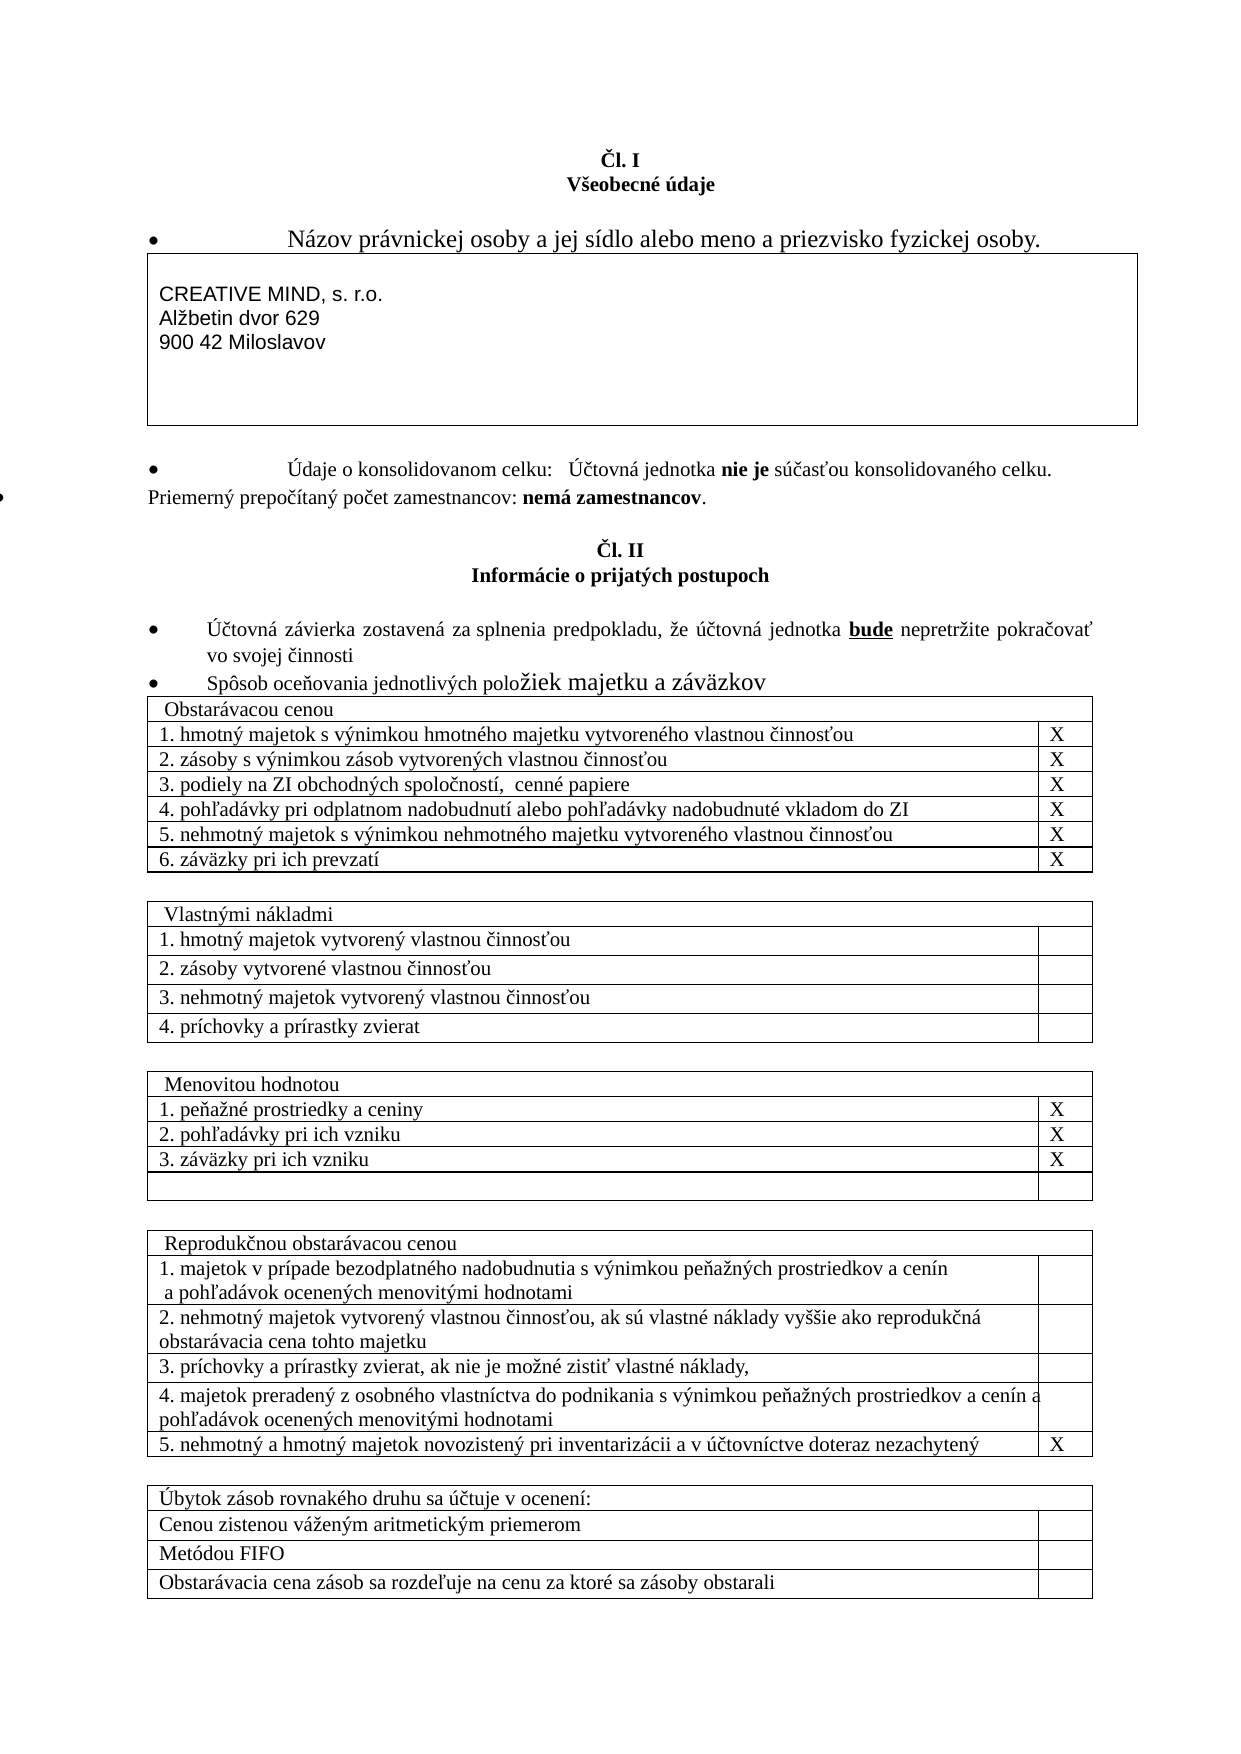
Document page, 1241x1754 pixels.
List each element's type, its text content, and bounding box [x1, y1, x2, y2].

table_cell 2. nehmotný majetok vytvorený vlastnou činnosťou, ak sú vlastné náklady vyššie ako reprodukčná obstarávacia cena tohto majetku [148, 1305, 1038, 1353]
table_cell 1. hmotný majetok vytvorený vlastnou činnosťou [148, 927, 1038, 955]
table_cell [1039, 985, 1092, 1013]
table_cell X [1039, 848, 1092, 871]
table_cell [148, 1173, 1038, 1200]
table_cell X [1039, 797, 1092, 821]
text Všeobecné údaje [148, 172, 1093, 196]
table_cell [1039, 1014, 1092, 1042]
table_cell 4. majetok preradený z osobného vlastníctva do podnikania s výnimkou peňažných prostriedkov a cenín a pohľadávok ocenených menovitými hodnotami [148, 1383, 1038, 1431]
table_cell [1039, 1570, 1092, 1598]
table_cell 3. nehmotný majetok vytvorený vlastnou činnosťou [148, 985, 1038, 1013]
table_cell 6. záväzky pri ich prevzatí [148, 848, 1038, 871]
table_cell 3. podiely na ZI obchodných spoločností, cenné papiere [148, 772, 1038, 796]
table_cell Metódou FIFO [148, 1541, 1038, 1568]
table_cell 2. zásoby vytvorené vlastnou činnosťou [148, 956, 1038, 984]
table_header Menovitou hodnotou [148, 1072, 1092, 1096]
table_cell 1. peňažné prostriedky a ceniny [148, 1097, 1038, 1121]
table_cell 3. záväzky pri ich vzniku [148, 1147, 1038, 1171]
table_cell [1039, 927, 1092, 955]
table_cell [1039, 1541, 1092, 1568]
text Čl. I [148, 148, 1093, 172]
table_header Obstarávacou cenou [148, 697, 1092, 721]
table_cell 5. nehmotný a hmotný majetok novozistený pri inventarizácii a v účtovníctve doteraz nezachytený [148, 1432, 1038, 1456]
table_header CREATIVE MIND, s. r.o. Alžbetin dvor 629 900 42 Miloslavov [148, 254, 1137, 425]
table_cell [1039, 1511, 1092, 1539]
table_cell [1039, 1305, 1092, 1353]
table_cell 2. pohľadávky pri ich vzniku [148, 1122, 1038, 1146]
table_cell 1. hmotný majetok s výnimkou hmotného majetku vytvoreného vlastnou činnosťou [148, 722, 1038, 746]
table_header Vlastnými nákladmi [148, 902, 1092, 926]
table_cell X [1039, 772, 1092, 796]
table_cell X [1039, 1122, 1092, 1146]
table_cell Cenou zistenou váženým aritmetickým priemerom [148, 1511, 1038, 1539]
table_cell X [1039, 1147, 1092, 1171]
table_cell Obstarávacia cena zásob sa rozdeľuje na cenu za ktoré sa zásoby obstarali [148, 1570, 1038, 1598]
table_cell X [1039, 722, 1092, 746]
table_cell [1039, 1383, 1092, 1431]
table_cell X [1039, 822, 1092, 846]
list Spôsob oceňovania jednotlivých položiek majetku a záväzkov [148, 667, 1093, 696]
table_cell 5. nehmotný majetok s výnimkou nehmotného majetku vytvoreného vlastnou činnosťou [148, 822, 1038, 846]
table_cell 1. majetok v prípade bezodplatného nadobudnutia s výnimkou peňažných prostriedkov a cenín a pohľadávok ocenených menovitými hodnotami [148, 1256, 1038, 1304]
table_cell [1039, 1173, 1092, 1200]
table_cell [1039, 1354, 1092, 1382]
table_cell 3. príchovky a prírastky zvierat, ak nie je možné zistiť vlastné náklady, [148, 1354, 1038, 1382]
list Účtovná závierka zostavená za splnenia predpokladu, že účtovná jednotka bude nepretržite pokračovať vo svojej činnosti [148, 614, 1093, 667]
text Čl. II [148, 538, 1093, 562]
table_cell [1039, 1256, 1092, 1304]
table_cell 2. zásoby s výnimkou zásob vytvorených vlastnou činnosťou [148, 747, 1038, 771]
table_header Úbytok zásob rovnakého druhu sa účtuje v ocenení: [148, 1486, 1092, 1510]
text Informácie o prijatých postupoch [148, 562, 1093, 587]
table_cell X [1039, 1432, 1092, 1456]
table_cell [1039, 956, 1092, 984]
list Údaje o konsolidovanom celku: Účtovná jednotka nie je súčasťou konsolidovaného celku. [148, 454, 1093, 482]
table_cell X [1039, 1097, 1092, 1121]
table_cell 4. príchovky a prírastky zvierat [148, 1014, 1038, 1042]
table_header Reprodukčnou obstarávacou cenou [148, 1231, 1092, 1254]
list Názov právnickej osoby a jej sídlo alebo meno a priezvisko fyzickej osoby. [148, 224, 1093, 253]
table_cell X [1039, 747, 1092, 771]
table_cell 4. pohľadávky pri odplatnom nadobudnutí alebo pohľadávky nadobudnuté vkladom do ZI [148, 797, 1038, 821]
list Priemerný prepočítaný počet zamestnancov: nemá zamestnancov. [0, 482, 1093, 510]
